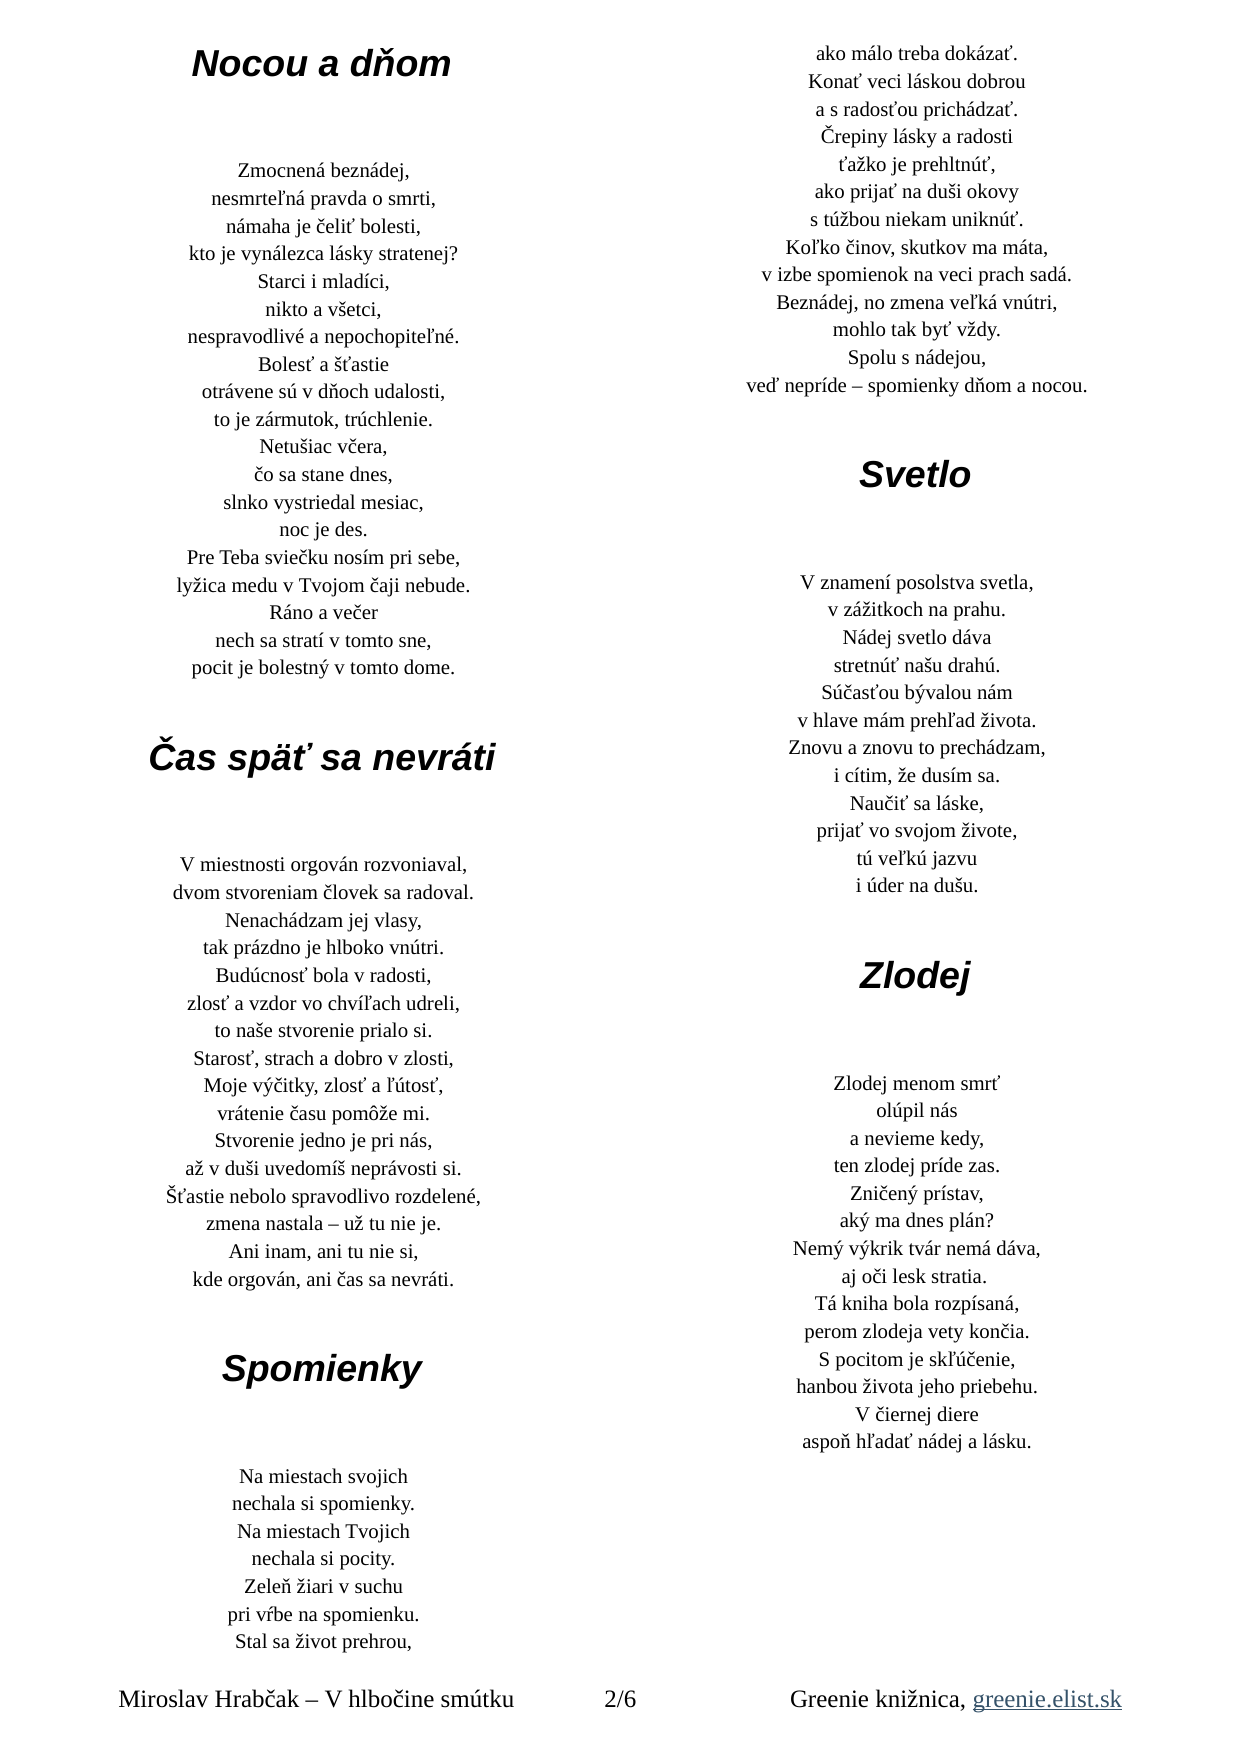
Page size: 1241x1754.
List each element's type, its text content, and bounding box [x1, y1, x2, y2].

text Budúcnosť bola v radosti, [41, 963, 605, 987]
text slnko vystriedal mesiac, [41, 490, 605, 514]
text a s radosťou prichádzať. [635, 97, 1199, 121]
text V miestnosti orgován rozvoniaval, [41, 852, 605, 876]
text S pocitom je skľúčenie, [635, 1346, 1199, 1371]
text perom zlodeja vety končia. [635, 1319, 1199, 1343]
subtitle Zlodej [635, 953, 1199, 996]
text Netušiac včera, [41, 434, 605, 458]
text nikto a všetci, [41, 296, 605, 321]
text Zeleň žiari v suchu [41, 1574, 605, 1598]
text V čiernej diere [635, 1402, 1199, 1426]
text tak prázdno je hlboko vnútri. [41, 935, 605, 959]
text ako prijať na duši okovy [635, 179, 1199, 203]
text Beznádej, no zmena veľká vnútri, [635, 290, 1199, 314]
text Naučiť sa láske, [635, 791, 1199, 814]
text i cítim, že dusím sa. [635, 763, 1199, 787]
text vrátenie času pomôže mi. [41, 1101, 605, 1125]
text nesmrteľná pravda o smrti, [41, 186, 605, 210]
text Nádej svetlo dáva [635, 625, 1199, 649]
text Starci i mladíci, [41, 269, 605, 293]
text Znovu a znovu to prechádzam, [635, 735, 1199, 759]
text zmena nastala – už tu nie je. [41, 1211, 605, 1235]
subtitle Nocou a dňom [41, 41, 605, 84]
text s túžbou niekam uniknúť. [635, 207, 1199, 231]
text Na miestach Tvojich [41, 1519, 605, 1543]
text Zmocnená beznádej, [41, 158, 605, 182]
text a nevieme kedy, [635, 1126, 1199, 1150]
text čo sa stane dnes, [41, 462, 605, 486]
text mohlo tak byť vždy. [635, 317, 1199, 341]
text nech sa stratí v tomto sne, [41, 628, 605, 652]
text Ráno a večer [41, 600, 605, 624]
text Nemý výkrik tvár nemá dáva, [635, 1236, 1199, 1260]
text to naše stvorenie prialo si. [41, 1018, 605, 1042]
text nechala si pocity. [41, 1546, 605, 1570]
text Koľko činov, skutkov ma máta, [635, 234, 1199, 259]
text v zážitkoch na prahu. [635, 597, 1199, 621]
text nechala si spomienky. [41, 1491, 605, 1515]
text zlosť a vzdor vo chvíľach udreli, [41, 990, 605, 1014]
text až v duši uvedomíš neprávosti si. [41, 1156, 605, 1180]
text olúpil nás [635, 1098, 1199, 1122]
text ten zlodej príde zas. [635, 1153, 1199, 1177]
text Črepiny lásky a radosti [635, 124, 1199, 148]
text kde orgován, ani čas sa nevráti. [41, 1266, 605, 1291]
text tú veľkú jazvu [635, 846, 1199, 870]
text Konať veci láskou dobrou [635, 69, 1199, 93]
text V znamení posolstva svetla, [635, 570, 1199, 594]
text Nenachádzam jej vlasy, [41, 908, 605, 932]
text kto je vynálezca lásky stratenej? [41, 241, 605, 265]
text Tá kniha bola rozpísaná, [635, 1291, 1199, 1315]
text námaha je čeliť bolesti, [41, 214, 605, 238]
text aký ma dnes plán? [635, 1208, 1199, 1232]
subtitle Spomienky [41, 1346, 605, 1389]
text Stal sa život prehrou, [41, 1629, 605, 1653]
text Ani inam, ani tu nie si, [41, 1239, 605, 1263]
text Súčasťou bývalou nám [635, 680, 1199, 704]
text aj oči lesk stratia. [635, 1264, 1199, 1288]
subtitle Svetlo [635, 453, 1199, 496]
text pri vŕbe na spomienku. [41, 1602, 605, 1626]
text aspoň hľadať nádej a lásku. [635, 1429, 1199, 1453]
text Pre Teba sviečku nosím pri sebe, [41, 545, 605, 569]
text prijať vo svojom živote, [635, 818, 1199, 842]
text ako málo treba dokázať. [635, 41, 1199, 65]
text hanbou života jeho priebehu. [635, 1374, 1199, 1398]
subtitle Čas späť sa nevráti [41, 735, 605, 778]
text v hlave mám prehľad života. [635, 708, 1199, 732]
text i úder na dušu. [635, 873, 1199, 897]
text veď nepríde – spomienky dňom a nocou. [635, 373, 1199, 397]
text to je zármutok, trúchlenie. [41, 407, 605, 431]
text Moje výčitky, zlosť a ľútosť, [41, 1073, 605, 1097]
text Zlodej menom smrť [635, 1070, 1199, 1094]
text Šťastie nebolo spravodlivo rozdelené, [41, 1184, 605, 1208]
text stretnúť našu drahú. [635, 652, 1199, 677]
text otrávene sú v dňoch udalosti, [41, 379, 605, 403]
text Starosť, strach a dobro v zlosti, [41, 1046, 605, 1070]
text v izbe spomienok na veci prach sadá. [635, 262, 1199, 286]
text Na miestach svojich [41, 1463, 605, 1488]
text Bolesť a šťastie [41, 352, 605, 376]
text Zničený prístav, [635, 1181, 1199, 1205]
text pocit je bolestný v tomto dome. [41, 655, 605, 679]
text Spolu s nádejou, [635, 345, 1199, 369]
text Stvorenie jedno je pri nás, [41, 1128, 605, 1152]
text nespravodlivé a nepochopiteľné. [41, 324, 605, 348]
text noc je des. [41, 517, 605, 541]
text dvom stvoreniam človek sa radoval. [41, 880, 605, 904]
text lyžica medu v Tvojom čaji nebude. [41, 572, 605, 597]
text ťažko je prehltnúť, [635, 152, 1199, 176]
